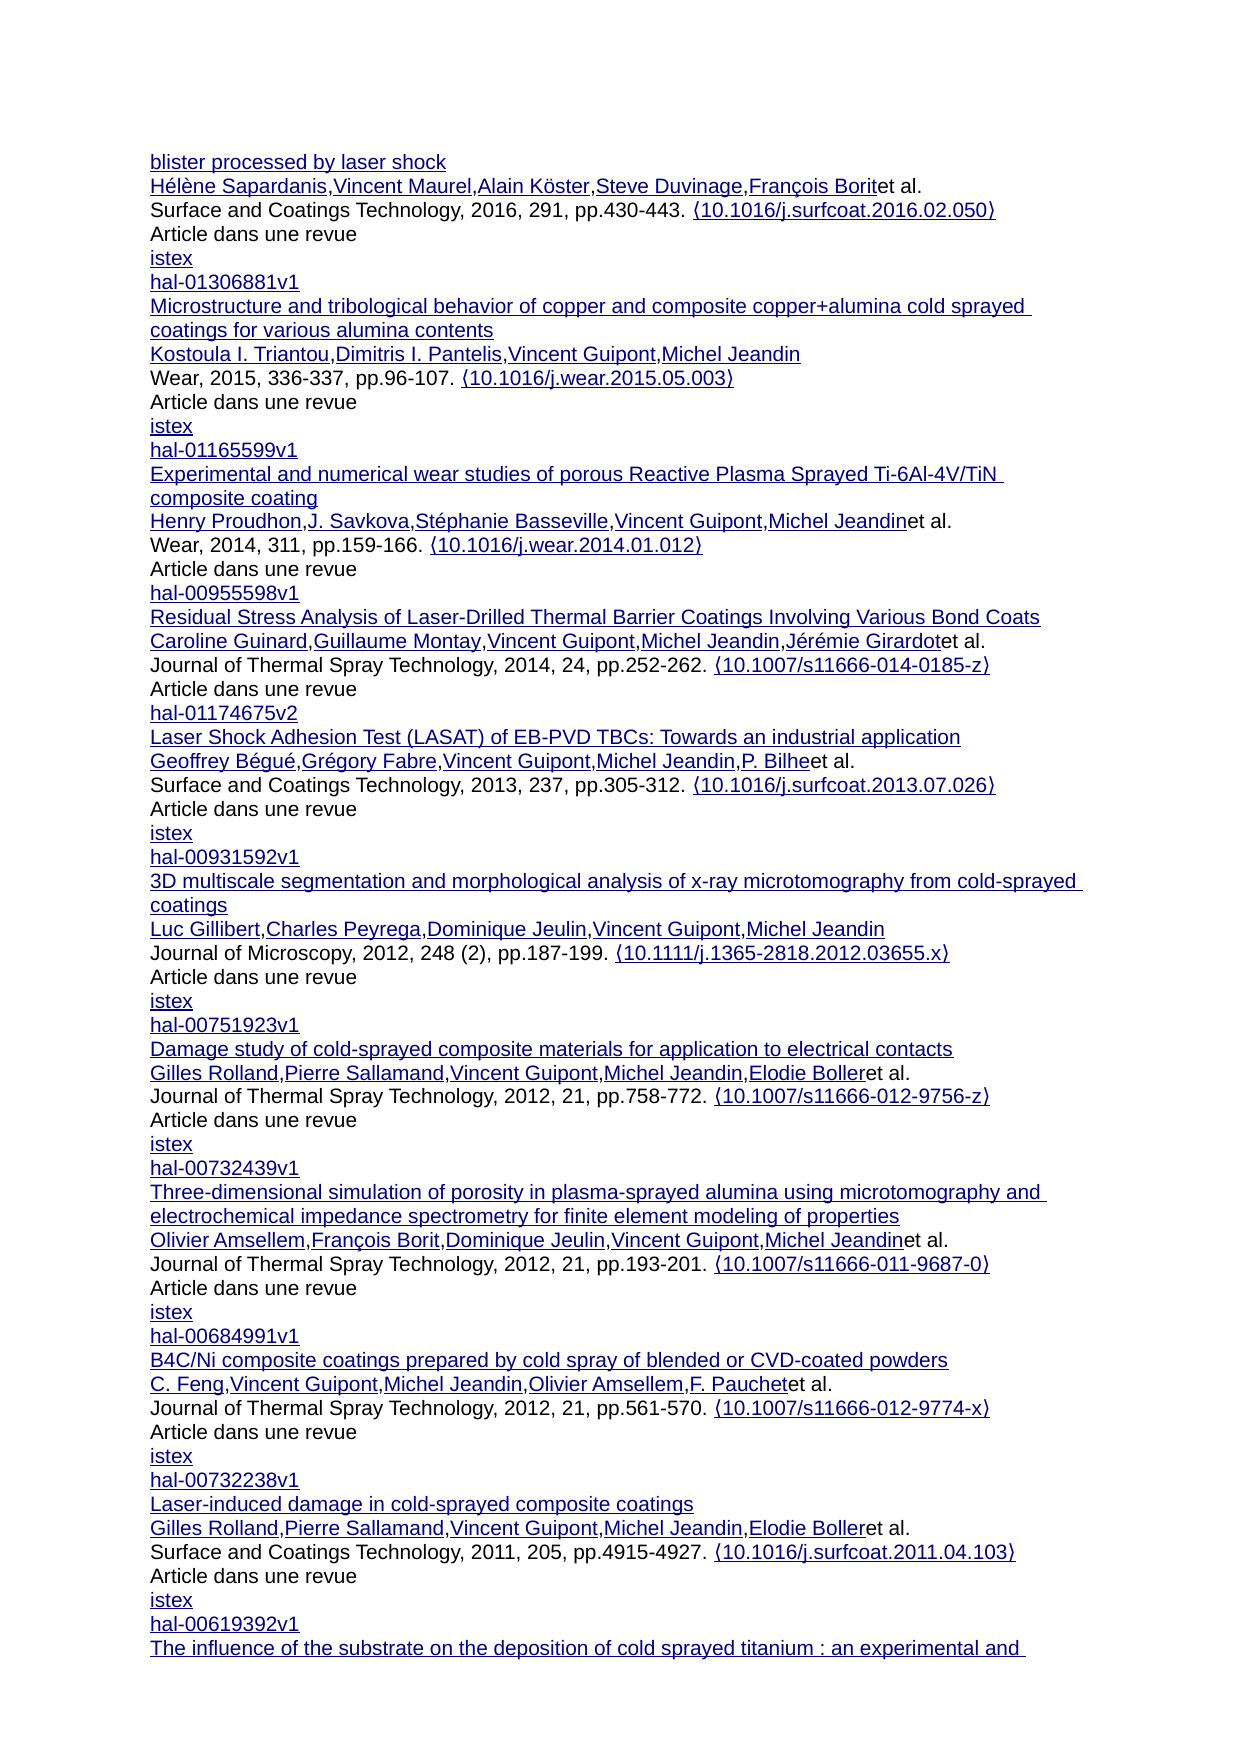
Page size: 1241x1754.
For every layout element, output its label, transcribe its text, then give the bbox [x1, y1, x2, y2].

table_cell blister processed by laser shock Hélène Sapardanis,Vincent Maurel,Alain Köster,Steve Duvinage,François Boritet al. Surface and Coatings Technology, 2016, 291, pp.430-443. ⟨10.1016/j.surfcoat.2016.02.050⟩ Article dans une revue istex hal-01306881v1 [150, 150, 1090, 294]
table_cell B4C/Ni composite coatings prepared by cold spray of blended or CVD-coated powders C. Feng,Vincent Guipont,Michel Jeandin,Olivier Amsellem,F. Pauchetet al. Journal of Thermal Spray Technology, 2012, 21, pp.561-570. ⟨10.1007/s11666-012-9774-x⟩ Article dans une revue istex hal-00732238v1 [150, 1348, 1090, 1492]
table_cell Microstructure and tribological behavior of copper and composite copper+alumina cold sprayed coatings for various alumina contents Kostoula I. Triantou,Dimitris I. Pantelis,Vincent Guipont,Michel Jeandin Wear, 2015, 336-337, pp.96-107. ⟨10.1016/j.wear.2015.05.003⟩ Article dans une revue istex hal-01165599v1 [150, 294, 1090, 461]
table_cell Laser Shock Adhesion Test (LASAT) of EB-PVD TBCs: Towards an industrial application Geoffrey Bégué,Grégory Fabre,Vincent Guipont,Michel Jeandin,P. Bilheet al. Surface and Coatings Technology, 2013, 237, pp.305-312. ⟨10.1016/j.surfcoat.2013.07.026⟩ Article dans une revue istex hal-00931592v1 [150, 725, 1090, 869]
table_cell 3D multiscale segmentation and morphological analysis of x-ray microtomography from cold-sprayed coatings Luc Gillibert,Charles Peyrega,Dominique Jeulin,Vincent Guipont,Michel Jeandin Journal of Microscopy, 2012, 248 (2), pp.187-199. ⟨10.1111/j.1365-2818.2012.03655.x⟩ Article dans une revue istex hal-00751923v1 [150, 869, 1090, 1036]
table_cell Experimental and numerical wear studies of porous Reactive Plasma Sprayed Ti-6Al-4V/TiN composite coating Henry Proudhon,J. Savkova,Stéphanie Basseville,Vincent Guipont,Michel Jeandinet al. Wear, 2014, 311, pp.159-166. ⟨10.1016/j.wear.2014.01.012⟩ Article dans une revue hal-00955598v1 [150, 461, 1090, 605]
table_cell The influence of the substrate on the deposition of cold sprayed titanium : an experimental and [150, 1635, 1090, 1659]
table_cell Three-dimensional simulation of porosity in plasma-sprayed alumina using microtomography and electrochemical impedance spectrometry for finite element modeling of properties Olivier Amsellem,François Borit,Dominique Jeulin,Vincent Guipont,Michel Jeandinet al. Journal of Thermal Spray Technology, 2012, 21, pp.193-201. ⟨10.1007/s11666-011-9687-0⟩ Article dans une revue istex hal-00684991v1 [150, 1180, 1090, 1348]
table_cell Damage study of cold-sprayed composite materials for application to electrical contacts Gilles Rolland,Pierre Sallamand,Vincent Guipont,Michel Jeandin,Elodie Bolleret al. Journal of Thermal Spray Technology, 2012, 21, pp.758-772. ⟨10.1007/s11666-012-9756-z⟩ Article dans une revue istex hal-00732439v1 [150, 1036, 1090, 1180]
table_cell Residual Stress Analysis of Laser-Drilled Thermal Barrier Coatings Involving Various Bond Coats Caroline Guinard,Guillaume Montay,Vincent Guipont,Michel Jeandin,Jérémie Girardotet al. Journal of Thermal Spray Technology, 2014, 24, pp.252-262. ⟨10.1007/s11666-014-0185-z⟩ Article dans une revue hal-01174675v2 [150, 605, 1090, 725]
table_cell Laser-induced damage in cold-sprayed composite coatings Gilles Rolland,Pierre Sallamand,Vincent Guipont,Michel Jeandin,Elodie Bolleret al. Surface and Coatings Technology, 2011, 205, pp.4915-4927. ⟨10.1016/j.surfcoat.2011.04.103⟩ Article dans une revue istex hal-00619392v1 [150, 1492, 1090, 1635]
